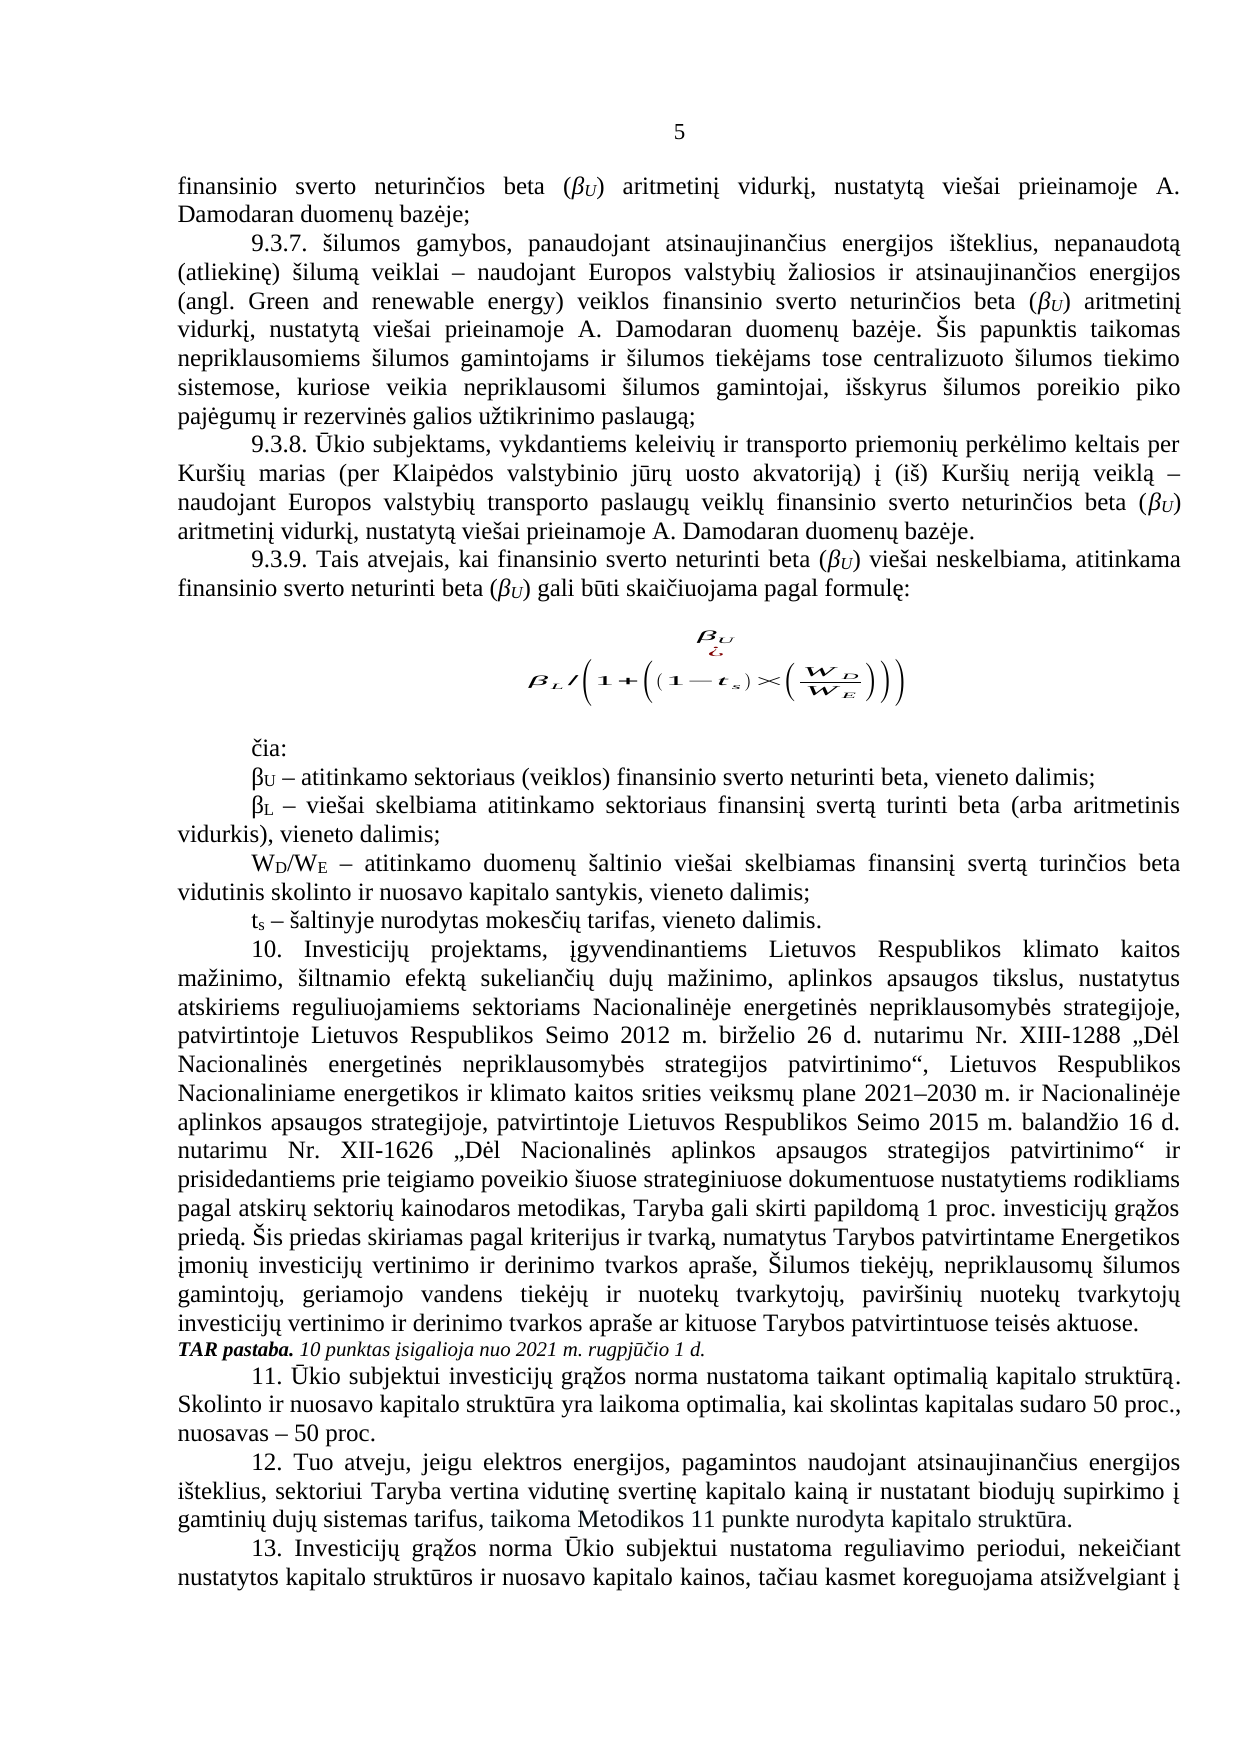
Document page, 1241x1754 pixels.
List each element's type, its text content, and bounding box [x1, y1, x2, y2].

text čia: [177, 733, 1181, 762]
text βL – viešai skelbiama atitinkamo sektoriaus finansinį svertą turinti beta (arba aritmetinis vidurkis), vieneto dalimis; [177, 790, 1181, 848]
text WD/WE – atitinkamo duomenų šaltinio viešai skelbiamas finansinį svertą turinčios beta vidutinis skolinto ir nuosavo kapitalo santykis, vieneto dalimis; [177, 848, 1181, 905]
text 9.3.8. Ūkio subjektams, vykdantiems keleivių ir transporto priemonių perkėlimo keltais per Kuršių marias (per Klaipėdos valstybinio jūrų uosto akvatoriją) į (iš) Kuršių neriją veiklą – naudojant Europos valstybių transporto paslaugų veiklų finansinio sverto neturinčios beta (βU) aritmetinį vidurkį, nustatytą viešai prieinamoje A. Damodaran duomenų bazėje. [177, 429, 1181, 544]
text finansinio sverto neturinčios beta (βU) aritmetinį vidurkį, nustatytą viešai prieinamoje A. Damodaran duomenų bazėje; [177, 171, 1181, 228]
text 9.3.9. Tais atvejais, kai finansinio sverto neturinti beta (βU) viešai neskelbiama, atitinkama finansinio sverto neturinti beta (βU) gali būti skaičiuojama pagal formulę: [177, 544, 1181, 602]
text 13. Investicijų grąžos norma Ūkio subjektui nustatoma reguliavimo periodui, nekeičiant nustatytos kapitalo struktūros ir nuosavo kapitalo kainos, tačiau kasmet koreguojama atsižvelgiant į [177, 1533, 1181, 1591]
text ts – šaltinyje nurodytas mokesčių tarifas, vieneto dalimis. [177, 905, 1181, 934]
text 10. Investicijų projektams, įgyvendinantiems Lietuvos Respublikos klimato kaitos mažinimo, šiltnamio efektą sukeliančių dujų mažinimo, aplinkos apsaugos tikslus, nustatytus atskiriems reguliuojamiems sektoriams Nacionalinėje energetinės nepriklausomybės strategijoje, patvirtintoje Lietuvos Respublikos Seimo 2012 m. birželio 26 d. nutarimu Nr. XIII-1288 „Dėl Nacionalinės energetinės nepriklausomybės strategijos patvirtinimo“, Lietuvos Respublikos Nacionaliniame energetikos ir klimato kaitos srities veiksmų plane 2021–2030 m. ir Nacionalinėje aplinkos apsaugos strategijoje, patvirtintoje Lietuvos Respublikos Seimo 2015 m. balandžio 16 d. nutarimu Nr. XII-1626 „Dėl Nacionalinės aplinkos apsaugos strategijos patvirtinimo“ ir prisidedantiems prie teigiamo poveikio šiuose strateginiuose dokumentuose nustatytiems rodikliams pagal atskirų sektorių kainodaros metodikas, Taryba gali skirti papildomą 1 proc. investicijų grąžos priedą. Šis priedas skiriamas pagal kriterijus ir tvarką, numatytus Tarybos patvirtintame Energetikos įmonių investicijų vertinimo ir derinimo tvarkos apraše, Šilumos tiekėjų, nepriklausomų šilumos gamintojų, geriamojo vandens tiekėjų ir nuotekų tvarkytojų, paviršinių nuotekų tvarkytojų investicijų vertinimo ir derinimo tvarkos apraše ar kituose Tarybos patvirtintuose teisės aktuose. [177, 934, 1181, 1337]
text βU – atitinkamo sektoriaus (veiklos) finansinio sverto neturinti beta, vieneto dalimis; [177, 762, 1181, 790]
text TAR pastaba. 10 punktas įsigalioja nuo 2021 m. rugpjūčio 1 d. [177, 1337, 1181, 1361]
text 11. Ūkio subjektui investicijų grąžos norma nustatoma taikant optimalią kapitalo struktūrą. Skolinto ir nuosavo kapitalo struktūra yra laikoma optimalia, kai skolintas kapitalas sudaro 50 proc., nuosavas – 50 proc. [177, 1361, 1181, 1447]
text 12. Tuo atveju, jeigu elektros energijos, pagamintos naudojant atsinaujinančius energijos išteklius, sektoriui Taryba vertina vidutinę svertinę kapitalo kainą ir nustatant biodujų supirkimo į gamtinių dujų sistemas tarifus, taikoma Metodikos 11 punkte nurodyta kapitalo struktūra. [177, 1447, 1181, 1533]
text 9.3.7. šilumos gamybos, panaudojant atsinaujinančius energijos išteklius, nepanaudotą (atliekinę) šilumą veiklai – naudojant Europos valstybių žaliosios ir atsinaujinančios energijos (angl. Green and renewable energy) veiklos finansinio sverto neturinčios beta (βU) aritmetinį vidurkį, nustatytą viešai prieinamoje A. Damodaran duomenų bazėje. Šis papunktis taikomas nepriklausomiems šilumos gamintojams ir šilumos tiekėjams tose centralizuoto šilumos tiekimo sistemose, kuriose veikia nepriklausomi šilumos gamintojai, išskyrus šilumos poreikio piko pajėgumų ir rezervinės galios užtikrinimo paslaugą; [177, 228, 1181, 429]
